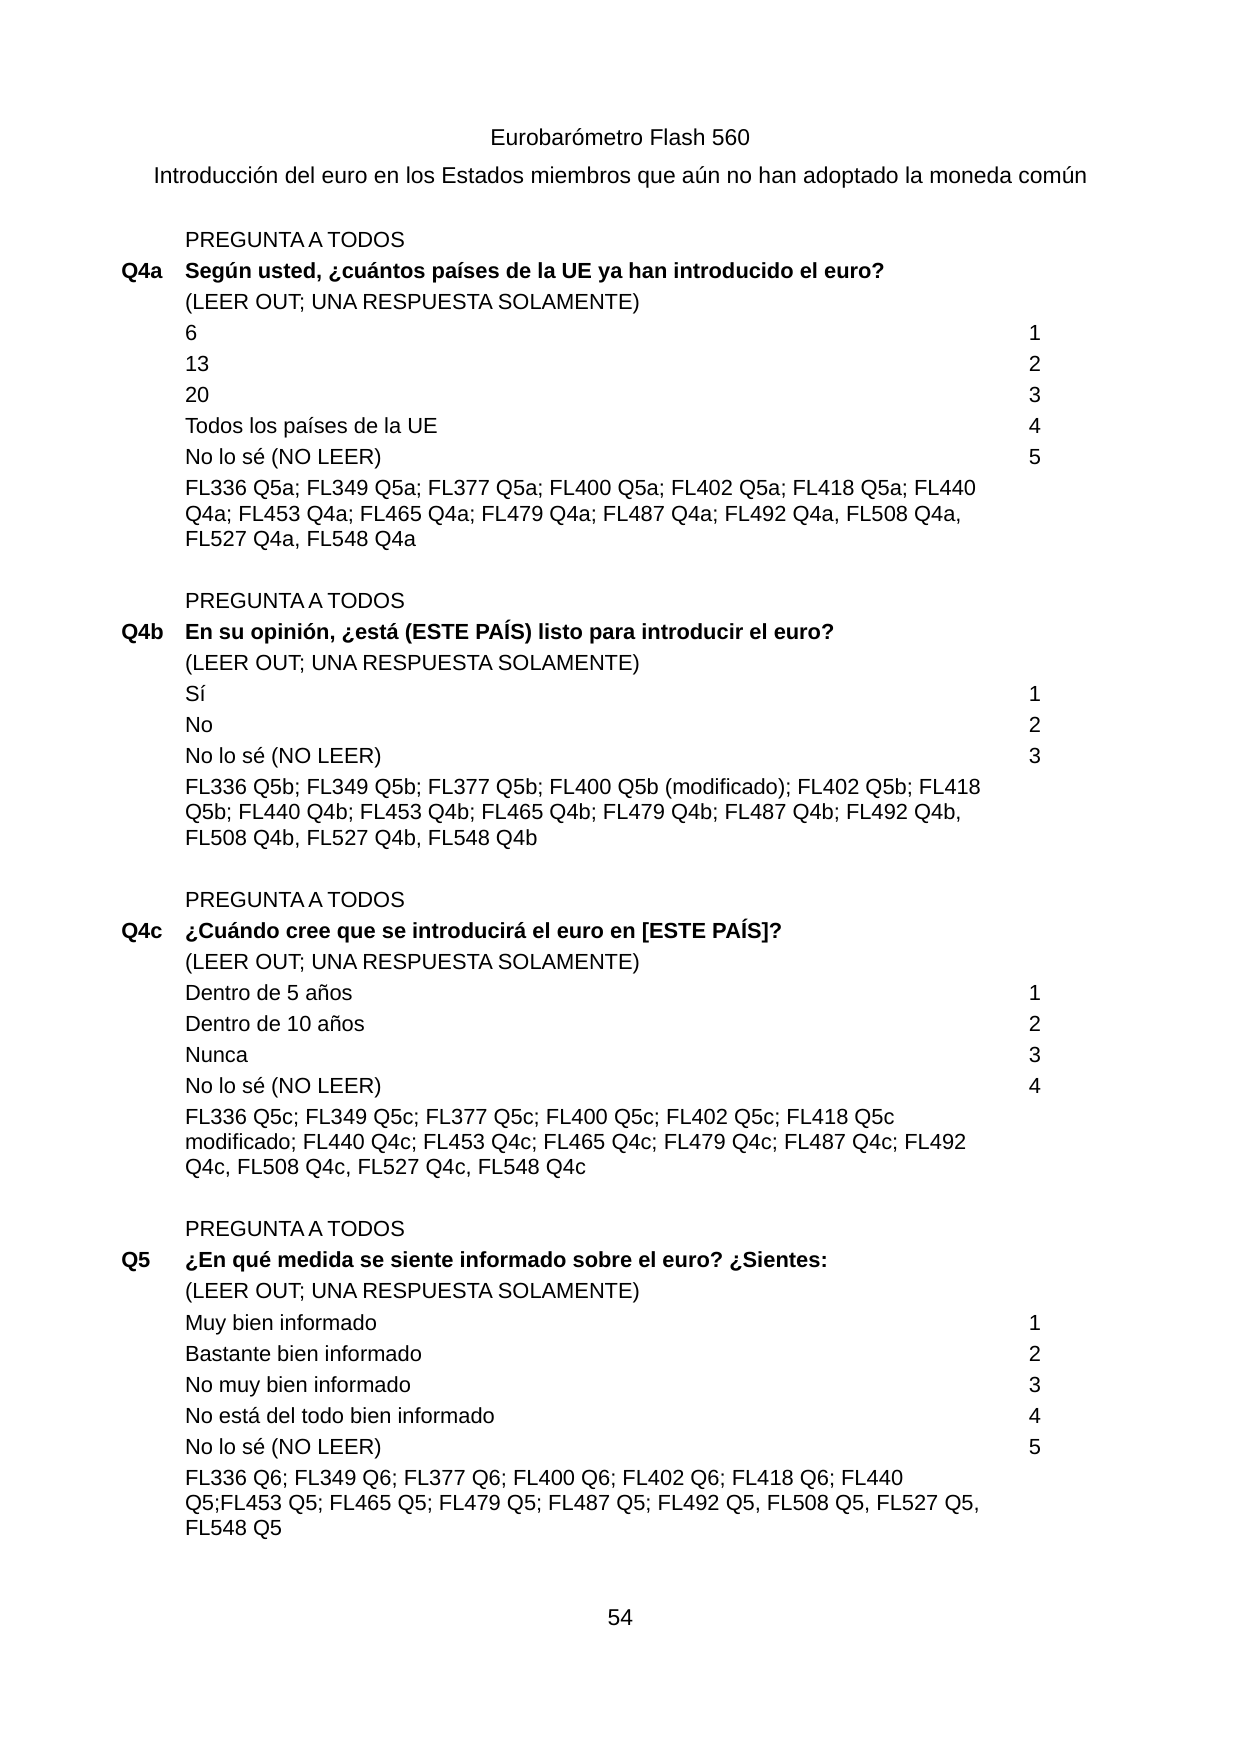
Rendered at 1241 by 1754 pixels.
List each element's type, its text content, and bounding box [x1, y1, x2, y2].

table_cell No lo sé (NO LEER) [182, 441, 995, 472]
table_cell Q4c [118, 915, 182, 946]
table_cell [118, 554, 182, 585]
table_cell [118, 348, 182, 379]
table_cell 2 [995, 1008, 1043, 1039]
table_cell [118, 946, 182, 977]
table_cell [995, 255, 1043, 286]
table_cell 3 [995, 379, 1043, 410]
table_cell (LEER OUT; UNA RESPUESTA SOLAMENTE) [182, 1276, 995, 1307]
table_cell FL336 Q5a; FL349 Q5a; FL377 Q5a; FL400 Q5a; FL402 Q5a; FL418 Q5a; FL440 Q4a; FL453 Q4a; FL465 Q4a; FL479 Q4a; FL487 Q4a; FL492 Q4a, FL508 Q4a, FL527 Q4a, FL548 Q4a [182, 473, 995, 554]
table_cell 5 [995, 441, 1043, 472]
table_cell Nunca [182, 1039, 995, 1070]
table_cell Bastante bien informado [182, 1338, 995, 1369]
table_cell 2 [995, 348, 1043, 379]
table_cell [995, 1245, 1043, 1276]
table_cell 3 [995, 1369, 1043, 1400]
table_cell [995, 1214, 1043, 1244]
table_cell [995, 771, 1043, 853]
table_cell En su opinión, ¿está (ESTE PAÍS) listo para introducir el euro? [182, 616, 995, 647]
table_cell Q4b [118, 616, 182, 647]
table_cell Dentro de 10 años [182, 1008, 995, 1039]
table_cell Dentro de 5 años [182, 977, 995, 1008]
table_cell [118, 678, 182, 709]
table_cell 2 [995, 709, 1043, 740]
table_cell [118, 1070, 182, 1101]
table_cell [995, 647, 1043, 678]
table_cell [118, 1101, 182, 1182]
table_cell 13 [182, 348, 995, 379]
table_cell [995, 946, 1043, 977]
table_cell 2 [995, 1338, 1043, 1369]
table_cell [118, 585, 182, 616]
table_cell [995, 616, 1043, 647]
table_cell 4 [995, 410, 1043, 441]
table_cell No [182, 709, 995, 740]
table_cell [118, 286, 182, 317]
table_header [118, 224, 182, 255]
table_cell [995, 473, 1043, 554]
table_cell Q4a [118, 255, 182, 286]
table_cell [995, 286, 1043, 317]
table_cell [995, 884, 1043, 915]
table_cell (LEER OUT; UNA RESPUESTA SOLAMENTE) [182, 286, 995, 317]
table_cell ¿Cuándo cree que se introducirá el euro en [ESTE PAÍS]? [182, 915, 995, 946]
table_cell PREGUNTA A TODOS [182, 585, 995, 616]
table_cell [995, 1183, 1043, 1213]
table_cell [182, 853, 995, 884]
table_cell 5 [995, 1431, 1043, 1462]
table_cell [118, 317, 182, 348]
table_cell 1 [995, 317, 1043, 348]
table_cell [118, 410, 182, 441]
table_cell [995, 853, 1043, 884]
table_cell [118, 709, 182, 740]
table_cell No muy bien informado [182, 1369, 995, 1400]
table_cell 4 [995, 1400, 1043, 1431]
table_cell 6 [182, 317, 995, 348]
table_cell [118, 647, 182, 678]
table_cell (LEER OUT; UNA RESPUESTA SOLAMENTE) [182, 647, 995, 678]
table_cell [995, 1101, 1043, 1182]
table_cell Todos los países de la UE [182, 410, 995, 441]
table_cell [118, 884, 182, 915]
table_cell FL336 Q5c; FL349 Q5c; FL377 Q5c; FL400 Q5c; FL402 Q5c; FL418 Q5c modificado; FL440 Q4c; FL453 Q4c; FL465 Q4c; FL479 Q4c; FL487 Q4c; FL492 Q4c, FL508 Q4c, FL527 Q4c, FL548 Q4c [182, 1101, 995, 1182]
table_cell [118, 1431, 182, 1462]
table_cell [118, 1400, 182, 1431]
table_cell ¿En qué medida se siente informado sobre el euro? ¿Sientes: [182, 1245, 995, 1276]
table_cell [118, 1214, 182, 1244]
table_cell No lo sé (NO LEER) [182, 1070, 995, 1101]
table_cell 4 [995, 1070, 1043, 1101]
table_cell [118, 379, 182, 410]
table_cell Sí [182, 678, 995, 709]
table_cell Q5 [118, 1245, 182, 1276]
table_cell [118, 441, 182, 472]
table_cell [182, 1183, 995, 1213]
table_cell [118, 1307, 182, 1338]
table_cell [118, 473, 182, 554]
table_cell [995, 1276, 1043, 1307]
table_cell [118, 771, 182, 853]
table_cell PREGUNTA A TODOS [182, 1214, 995, 1244]
table_cell [995, 554, 1043, 585]
table_cell [995, 915, 1043, 946]
table_cell Muy bien informado [182, 1307, 995, 1338]
table_cell 1 [995, 678, 1043, 709]
table_cell (LEER OUT; UNA RESPUESTA SOLAMENTE) [182, 946, 995, 977]
table_cell [118, 1369, 182, 1400]
table_cell FL336 Q6; FL349 Q6; FL377 Q6; FL400 Q6; FL402 Q6; FL418 Q6; FL440 Q5;FL453 Q5; FL465 Q5; FL479 Q5; FL487 Q5; FL492 Q5, FL508 Q5, FL527 Q5, FL548 Q5 [182, 1462, 995, 1543]
table_cell [118, 740, 182, 771]
table_cell No está del todo bien informado [182, 1400, 995, 1431]
table_cell [118, 977, 182, 1008]
table_cell [118, 1008, 182, 1039]
table_cell FL336 Q5b; FL349 Q5b; FL377 Q5b; FL400 Q5b (modificado); FL402 Q5b; FL418 Q5b; FL440 Q4b; FL453 Q4b; FL465 Q4b; FL479 Q4b; FL487 Q4b; FL492 Q4b, FL508 Q4b, FL527 Q4b, FL548 Q4b [182, 771, 995, 853]
table_cell 1 [995, 1307, 1043, 1338]
table_cell 3 [995, 1039, 1043, 1070]
table_cell 3 [995, 740, 1043, 771]
table_cell [118, 1338, 182, 1369]
table_cell [182, 554, 995, 585]
table_header [995, 224, 1043, 255]
table_cell No lo sé (NO LEER) [182, 1431, 995, 1462]
table_cell [118, 1183, 182, 1213]
table_cell [118, 1462, 182, 1543]
table_cell [995, 585, 1043, 616]
table_cell [118, 853, 182, 884]
table_cell Según usted, ¿cuántos países de la UE ya han introducido el euro? [182, 255, 995, 286]
table_cell 20 [182, 379, 995, 410]
table_cell [995, 1462, 1043, 1543]
table_header PREGUNTA A TODOS [182, 224, 995, 255]
table_cell [118, 1039, 182, 1070]
table_cell [118, 1276, 182, 1307]
table_cell No lo sé (NO LEER) [182, 740, 995, 771]
table_cell PREGUNTA A TODOS [182, 884, 995, 915]
table_cell 1 [995, 977, 1043, 1008]
